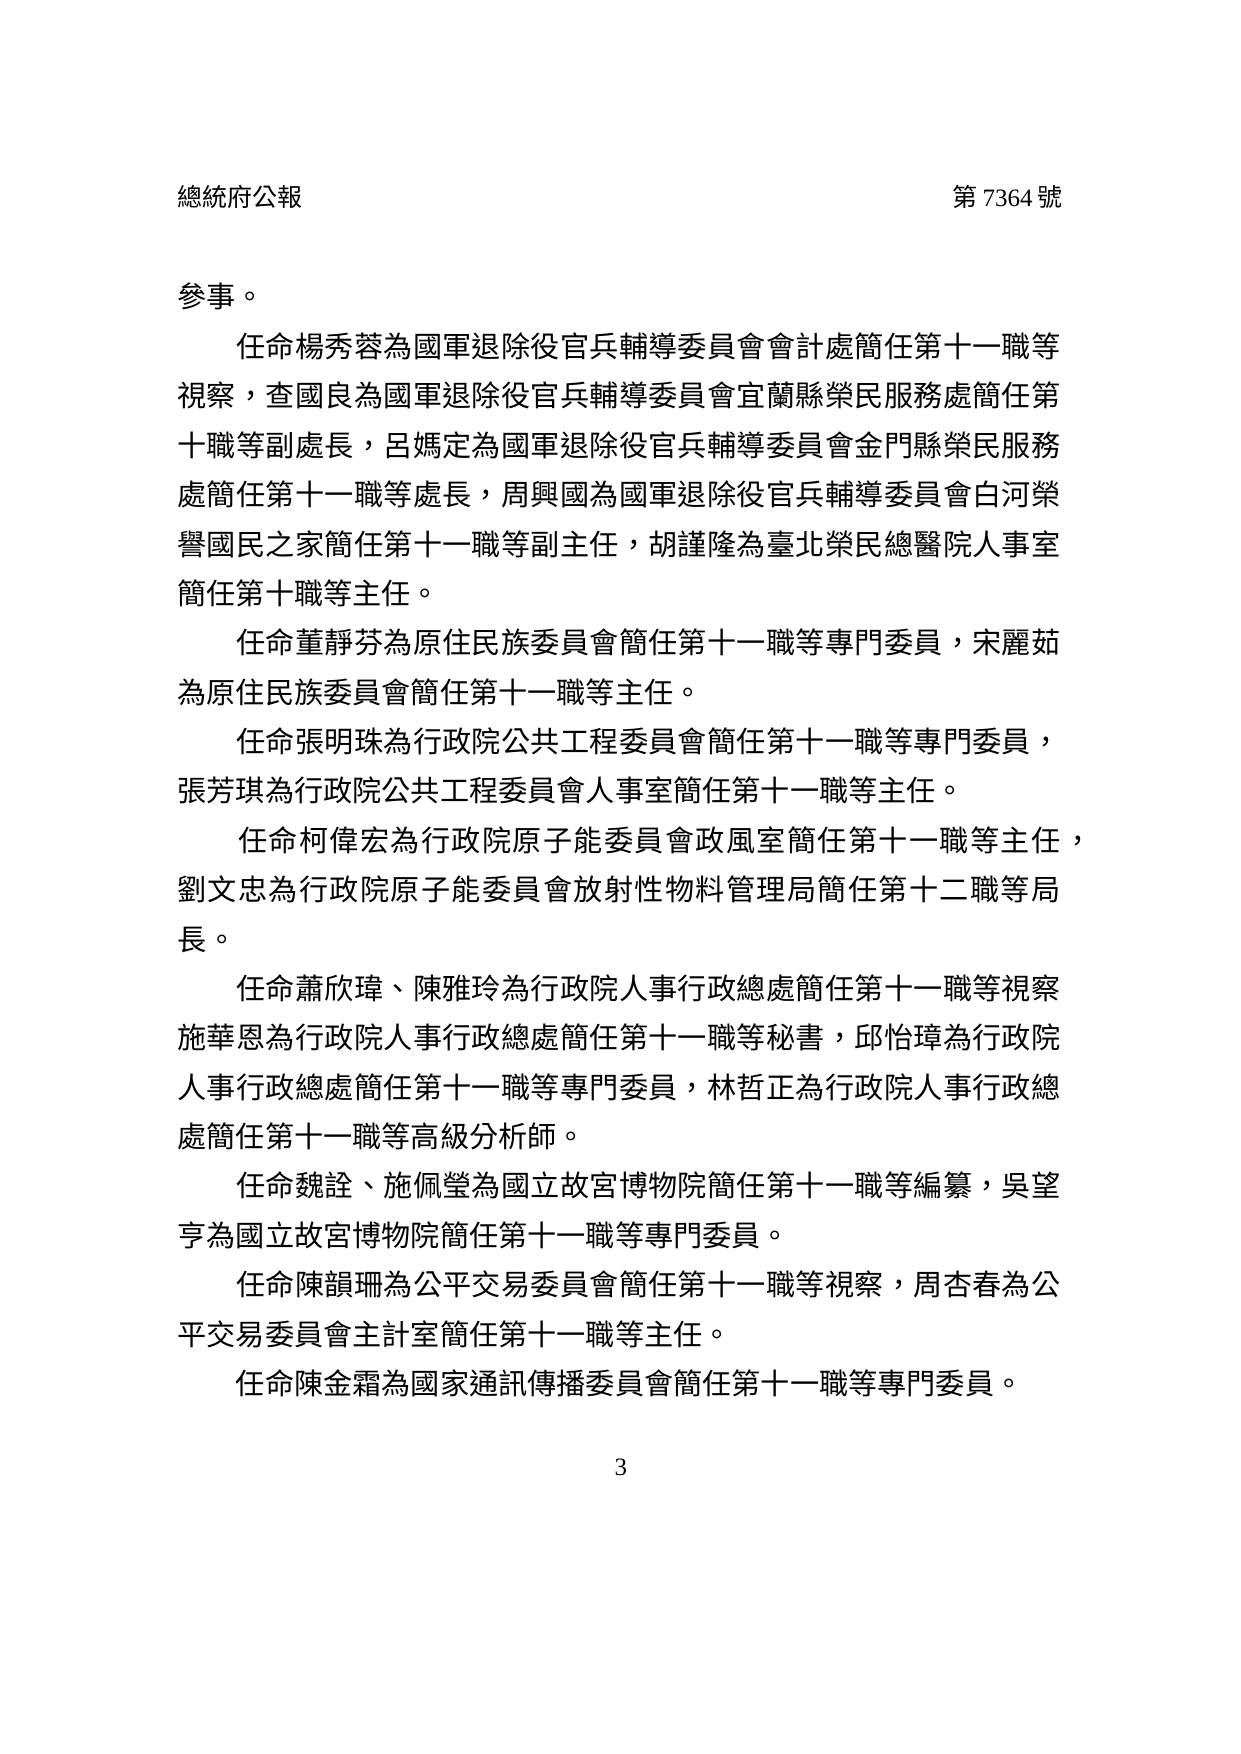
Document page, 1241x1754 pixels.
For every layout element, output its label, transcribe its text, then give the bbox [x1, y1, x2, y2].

text 參事。 [177, 266, 1064, 318]
text 任命陳韻珊為公平交易委員會簡任第十一職等視察，周杏春為公平交易委員會主計室簡任第十一職等主任。 [177, 1256, 1064, 1355]
text 任命魏詮、施佩瑩為國立故宮博物院簡任第十一職等編纂，吳望亨為國立故宮博物院簡任第十一職等專門委員。 [177, 1157, 1064, 1256]
text 任命楊秀蓉為國軍退除役官兵輔導委員會會計處簡任第十一職等視察，查國良為國軍退除役官兵輔導委員會宜蘭縣榮民服務處簡任第十職等副處長，呂媽定為國軍退除役官兵輔導委員會金門縣榮民服務處簡任第十一職等處長，周興國為國軍退除役官兵輔導委員會白河榮譽國民之家簡任第十一職等副主任，胡謹隆為臺北榮民總醫院人事室簡任第十職等主任。 [177, 318, 1064, 614]
text 任命陳金霜為國家通訊傳播委員會簡任第十一職等專門委員。 [177, 1355, 1064, 1404]
text 任命柯偉宏為行政院原子能委員會政風室簡任第十一職等主任，劉文忠為行政院原子能委員會放射性物料管理局簡任第十二職等局長。 [177, 812, 1064, 960]
text 任命蕭欣瑋、陳雅玲為行政院人事行政總處簡任第十一職等視察，施華恩為行政院人事行政總處簡任第十一職等秘書，邱怡璋為行政院人事行政總處簡任第十一職等專門委員，林哲正為行政院人事行政總處簡任第十一職等高級分析師。 [177, 960, 1064, 1157]
text 任命董靜芬為原住民族委員會簡任第十一職等專門委員，宋麗茹為原住民族委員會簡任第十一職等主任。 [177, 614, 1064, 713]
text 任命張明珠為行政院公共工程委員會簡任第十一職等專門委員，張芳琪為行政院公共工程委員會人事室簡任第十一職等主任。 [177, 713, 1064, 812]
